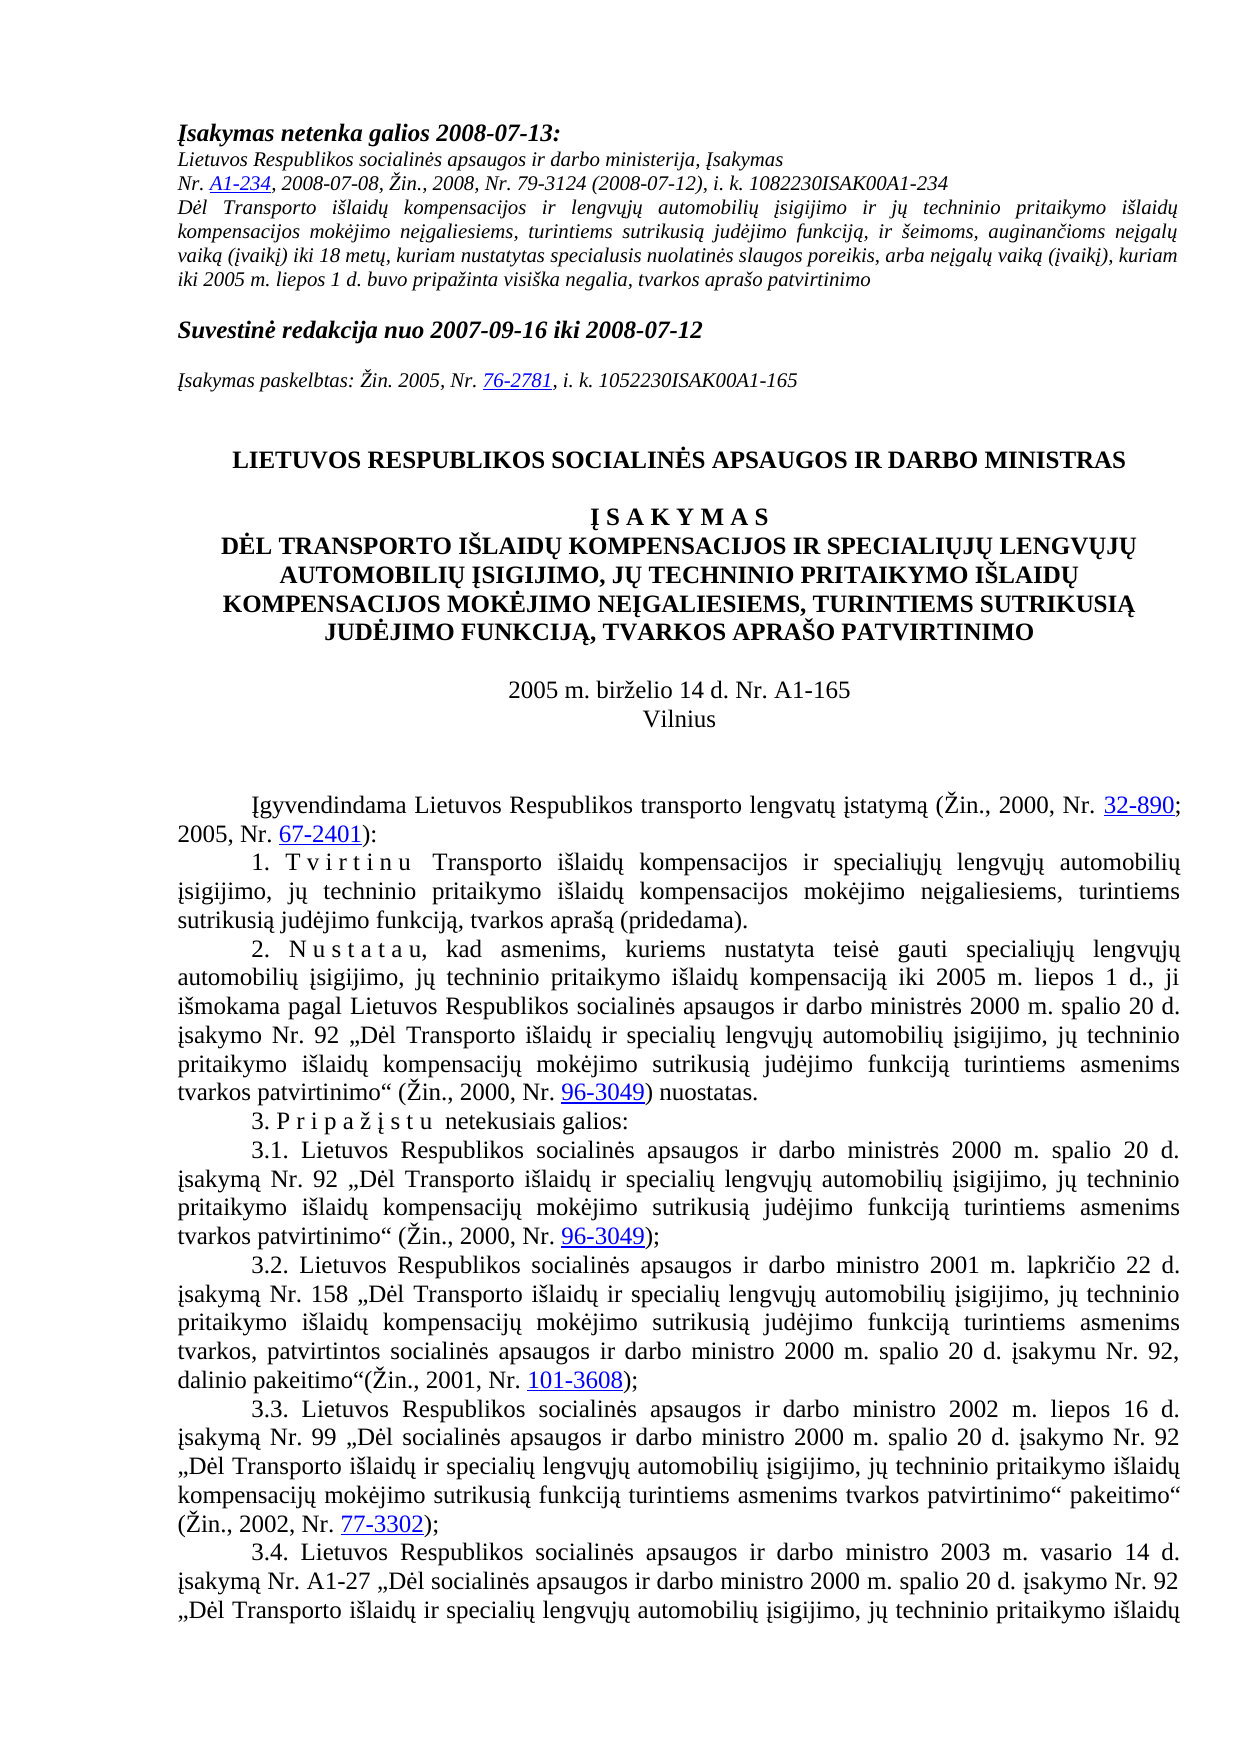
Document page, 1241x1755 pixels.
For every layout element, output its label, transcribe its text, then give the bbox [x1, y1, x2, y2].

text 1. Tvirtinu Transporto išlaidų kompensacijos ir specialiųjų lengvųjų automobilių įsigijimo, jų techninio pritaikymo išlaidų kompensacijos mokėjimo neįgaliesiems, turintiems sutrikusią judėjimo funkciją, tvarkos aprašą (pridedama). [177, 847, 1181, 934]
text Vilnius [177, 704, 1181, 732]
text Suvestinė redakcija nuo 2007-09-16 iki 2008-07-12 [177, 315, 1181, 344]
text Įsakymas paskelbtas: Žin. 2005, Nr. 76-2781, i. k. 1052230ISAK00A1-165 [177, 368, 1181, 392]
text 3.2. Lietuvos Respublikos socialinės apsaugos ir darbo ministro 2001 m. lapkričio 22 d. įsakymą Nr. 158 „Dėl Transporto išlaidų ir specialių lengvųjų automobilių įsigijimo, jų techninio pritaikymo išlaidų kompensacijų mokėjimo sutrikusią judėjimo funkciją turintiems asmenims tvarkos, patvirtintos socialinės apsaugos ir darbo ministro 2000 m. spalio 20 d. įsakymu Nr. 92, dalinio pakeitimo“(Žin., 2001, Nr. 101-3608); [177, 1250, 1181, 1394]
text Įsakymas netenka galios 2008-07-13: [177, 118, 1181, 147]
text 3.3. Lietuvos Respublikos socialinės apsaugos ir darbo ministro 2002 m. liepos 16 d. įsakymą Nr. 99 „Dėl socialinės apsaugos ir darbo ministro 2000 m. spalio 20 d. įsakymo Nr. 92 „Dėl Transporto išlaidų ir specialių lengvųjų automobilių įsigijimo, jų techninio pritaikymo išlaidų kompensacijų mokėjimo sutrikusią funkciją turintiems asmenims tvarkos patvirtinimo“ pakeitimo“ (Žin., 2002, Nr. 77-3302); [177, 1394, 1181, 1537]
text DĖL TRANSPORTO IŠLAIDŲ KOMPENSACIJOS IR SPECIALIŲJŲ LENGVŲJŲ AUTOMOBILIŲ ĮSIGIJIMO, JŲ TECHNINIO PRITAIKYMO IŠLAIDŲ KOMPENSACIJOS MOKĖJIMO NEĮGALIESIEMS, TURINTIEMS SUTRIKUSIĄ JUDĖJIMO FUNKCIJĄ, TVARKOS APRAŠO PATVIRTINIMO [177, 531, 1181, 646]
text 3.4. Lietuvos Respublikos socialinės apsaugos ir darbo ministro 2003 m. vasario 14 d. įsakymą Nr. A1-27 „Dėl socialinės apsaugos ir darbo ministro 2000 m. spalio 20 d. įsakymo Nr. 92 „Dėl Transporto išlaidų ir specialių lengvųjų automobilių įsigijimo, jų techninio pritaikymo išlaidų [177, 1537, 1181, 1624]
text Dėl Transporto išlaidų kompensacijos ir lengvųjų automobilių įsigijimo ir jų techninio pritaikymo išlaidų kompensacijos mokėjimo neįgaliesiems, turintiems sutrikusią judėjimo funkciją, ir šeimoms, auginančioms neįgalų vaiką (įvaikį) iki 18 metų, kuriam nustatytas specialusis nuolatinės slaugos poreikis, arba neįgalų vaiką (įvaikį), kuriam iki 2005 m. liepos 1 d. buvo pripažinta visiška negalia, tvarkos aprašo patvirtinimo [177, 195, 1181, 291]
text 3. Pripažįstu netekusiais galios: [177, 1106, 1181, 1135]
text 2. Nustatau, kad asmenims, kuriems nustatyta teisė gauti specialiųjų lengvųjų automobilių įsigijimo, jų techninio pritaikymo išlaidų kompensaciją iki 2005 m. liepos 1 d., ji išmokama pagal Lietuvos Respublikos socialinės apsaugos ir darbo ministrės 2000 m. spalio 20 d. įsakymo Nr. 92 „Dėl Transporto išlaidų ir specialių lengvųjų automobilių įsigijimo, jų techninio pritaikymo išlaidų kompensacijų mokėjimo sutrikusią judėjimo funkciją turintiems asmenims tvarkos patvirtinimo“ (Žin., 2000, Nr. 96-3049) nuostatas. [177, 934, 1181, 1106]
text 3.1. Lietuvos Respublikos socialinės apsaugos ir darbo ministrės 2000 m. spalio 20 d. įsakymą Nr. 92 „Dėl Transporto išlaidų ir specialių lengvųjų automobilių įsigijimo, jų techninio pritaikymo išlaidų kompensacijų mokėjimo sutrikusią judėjimo funkciją turintiems asmenims tvarkos patvirtinimo“ (Žin., 2000, Nr. 96-3049); [177, 1135, 1181, 1250]
text 2005 m. birželio 14 d. Nr. A1-165 [177, 675, 1181, 704]
text Nr. A1-234, 2008-07-08, Žin., 2008, Nr. 79-3124 (2008-07-12), i. k. 1082230ISAK00A1-234 [177, 171, 1181, 195]
text LIETUVOS RESPUBLIKOS SOCIALINĖS APSAUGOS IR DARBO MINISTRAS [177, 445, 1181, 474]
text Į S A K Y M A S [177, 502, 1181, 531]
text Lietuvos Respublikos socialinės apsaugos ir darbo ministerija, Įsakymas [177, 147, 1181, 171]
text Įgyvendindama Lietuvos Respublikos transporto lengvatų įstatymą (Žin., 2000, Nr. 32-890; 2005, Nr. 67-2401): [177, 790, 1181, 847]
